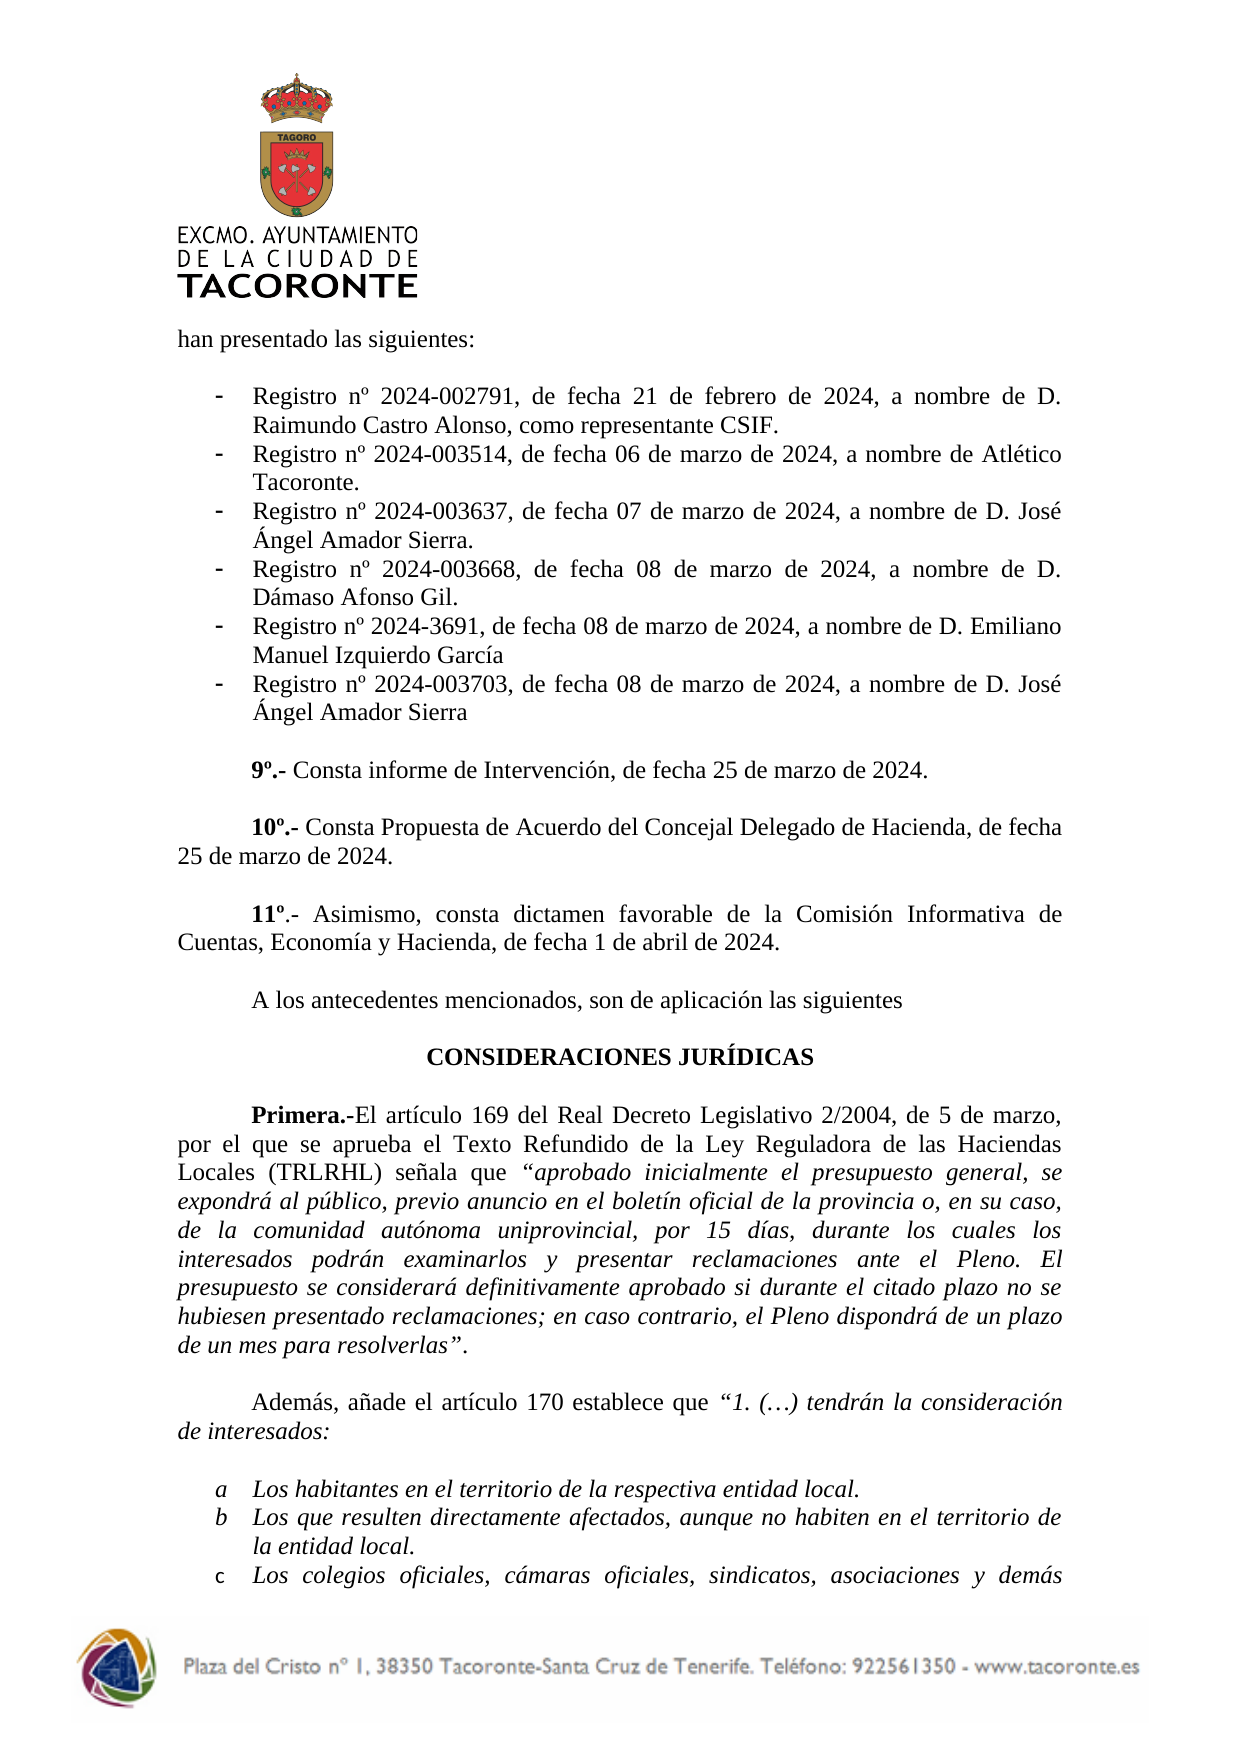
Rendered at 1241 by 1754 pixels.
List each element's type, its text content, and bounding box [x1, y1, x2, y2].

text 10º.- Consta Propuesta de Acuerdo del Concejal Delegado de Hacienda, de fecha 25 de marzo de 2024. [177, 812, 1063, 870]
list Registro nº 2024-002791, de fecha 21 de febrero de 2024, a nombre de D. Raimundo Castro Alonso, como representante CSIF. [215, 381, 1063, 439]
text Además, añade el artículo 170 establece que “1. (…) tendrán la consideración de interesados: [177, 1387, 1063, 1445]
list Registro nº 2024-003637, de fecha 07 de marzo de 2024, a nombre de D. José Ángel Amador Sierra. [215, 496, 1063, 554]
text CONSIDERACIONES JURÍDICAS [177, 1042, 1063, 1071]
text 9º.- Consta informe de Intervención, de fecha 25 de marzo de 2024. [177, 755, 1063, 784]
text han presentado las siguientes: [177, 324, 1063, 352]
picture [70, 1616, 1149, 1723]
picture [177, 73, 418, 298]
list Los que resulten directamente afectados, aunque no habiten en el territorio de la entidad local. [215, 1502, 1063, 1560]
text A los antecedentes mencionados, son de aplicación las siguientes [177, 985, 1063, 1014]
list Registro nº 2024-003703, de fecha 08 de marzo de 2024, a nombre de D. José Ángel Amador Sierra [215, 669, 1063, 726]
text 11º.- Asimismo, consta dictamen favorable de la Comisión Informativa de Cuentas, Economía y Hacienda, de fecha 1 de abril de 2024. [177, 899, 1063, 956]
list Los colegios oficiales, cámaras oficiales, sindicatos, asociaciones y demás [215, 1560, 1063, 1589]
text Primera.-El artículo 169 del Real Decreto Legislativo 2/2004, de 5 de marzo, por el que se aprueba el Texto Refundido de la Ley Reguladora de las Haciendas Locales (TRLRHL) señala que “aprobado inicialmente el presupuesto general, se expondrá al público, previo anuncio en el boletín oficial de la provincia o, en su caso, de la comunidad autónoma uniprovincial, por 15 días, durante los cuales los interesados podrán examinarlos y presentar reclamaciones ante el Pleno. El presupuesto se considerará definitivamente aprobado si durante el citado plazo no se hubiesen presentado reclamaciones; en caso contrario, el Pleno dispondrá de un plazo de un mes para resolverlas”. [177, 1100, 1063, 1359]
list Registro nº 2024-003514, de fecha 06 de marzo de 2024, a nombre de Atlético Tacoronte. [215, 439, 1063, 496]
list Los habitantes en el territorio de la respectiva entidad local. [215, 1474, 1063, 1502]
list Registro nº 2024-003668, de fecha 08 de marzo de 2024, a nombre de D. Dámaso Afonso Gil. [215, 554, 1063, 611]
list Registro nº 2024-3691, de fecha 08 de marzo de 2024, a nombre de D. Emiliano Manuel Izquierdo García [215, 611, 1063, 669]
